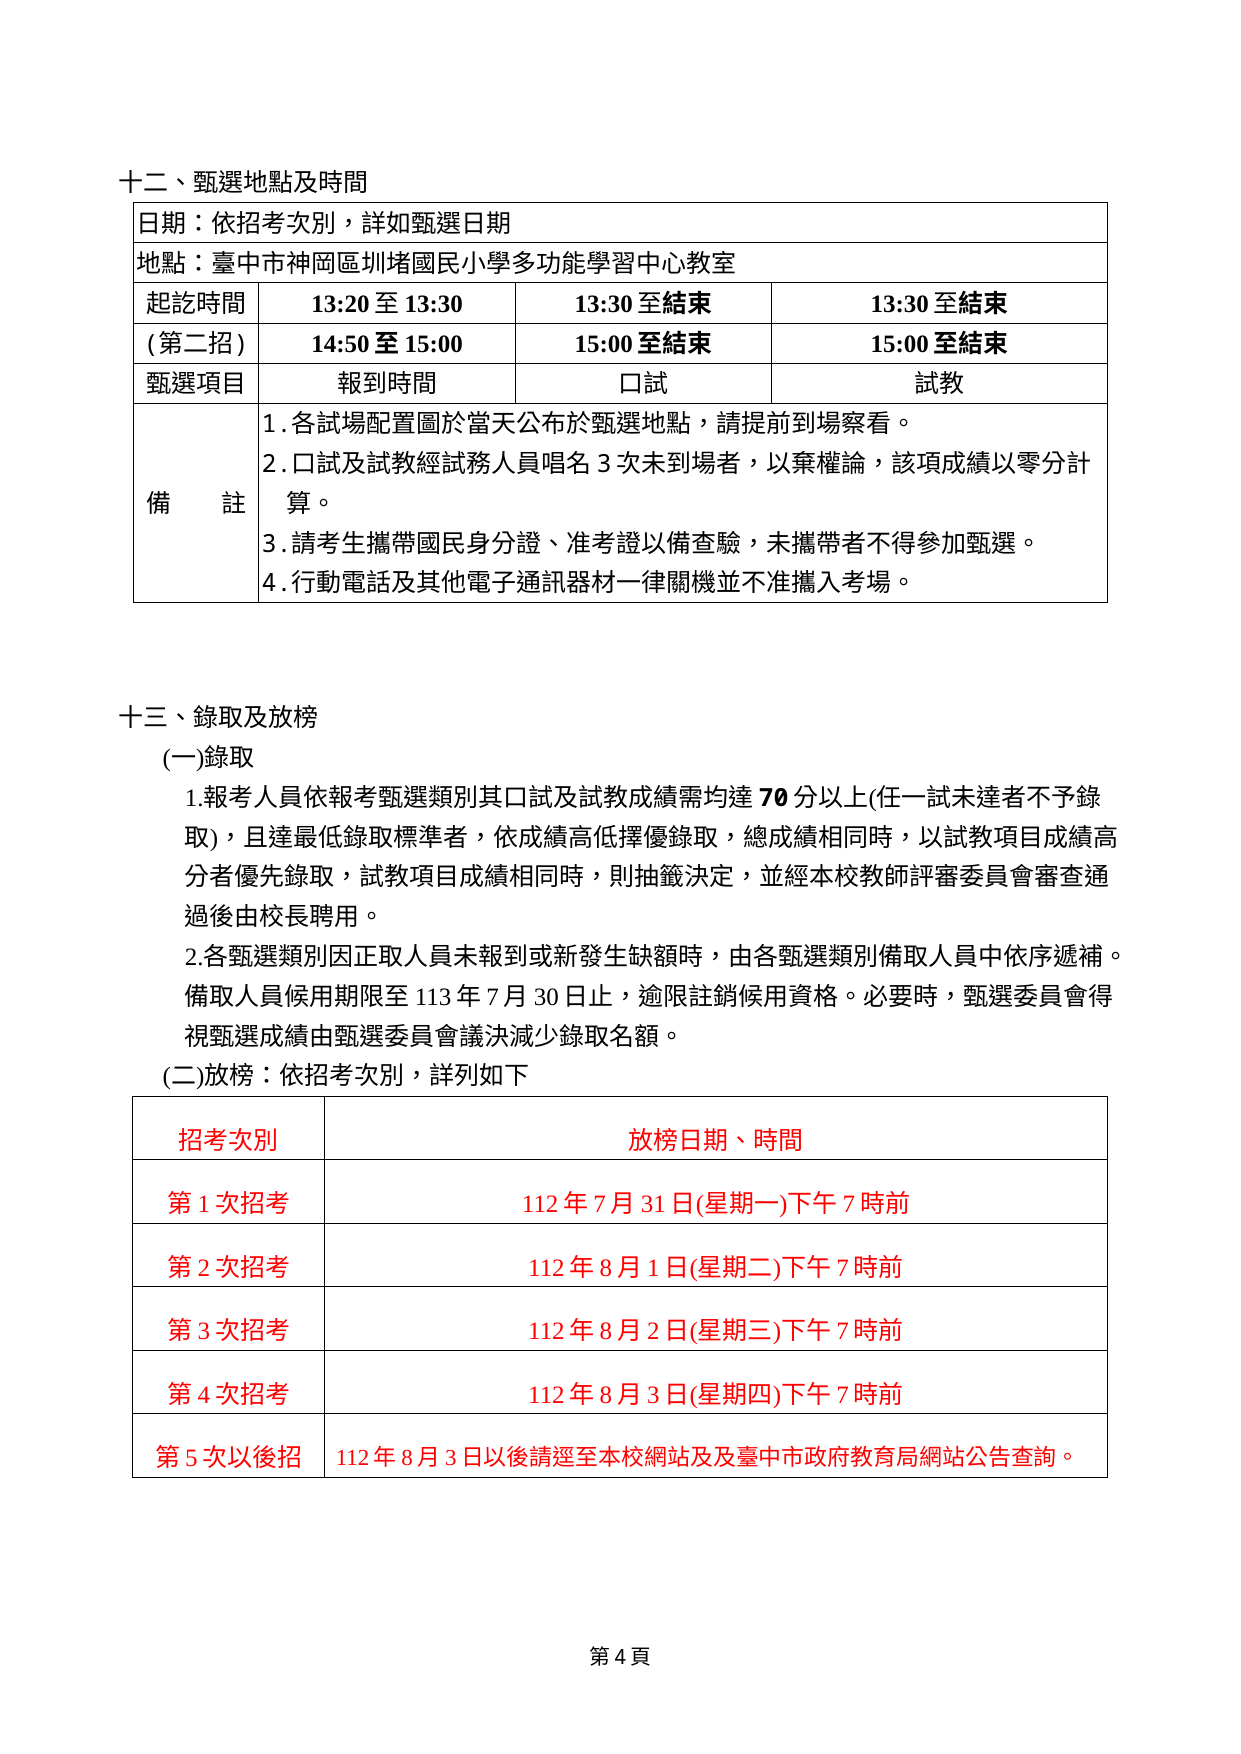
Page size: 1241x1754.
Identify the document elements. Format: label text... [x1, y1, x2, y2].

text (一)錄取 [162, 737, 1122, 774]
table_cell 甄選項目 [134, 364, 258, 403]
table_cell 13:30至結束 [772, 283, 1107, 322]
table_cell 14:50至15:00 [259, 324, 515, 362]
text 1.報考人員依報考甄選類別其口試及試教成績需均達70分以上(任一試未達者不予錄取)，且達最低錄取標準者，依成績高低擇優錄取，總成績相同時，以試教項目成績高分者優先錄取，試教項目成績相同時，則抽籤決定，並經本校教師評審委員會審查通過後由校長聘用。 [184, 777, 1122, 933]
text 十三、錄取及放榜 [118, 698, 1122, 734]
text (二)放榜：依招考次別，詳列如下 [162, 1056, 1122, 1092]
table_cell 112年8月3日以後請逕至本校網站及及臺中市政府教育局網站公告查詢。 [325, 1414, 1107, 1477]
table_cell 13:20至13:30 [259, 283, 515, 322]
table_cell 15:00至結束 [772, 324, 1107, 362]
table_cell 第1次招考 [133, 1160, 324, 1223]
table_cell 112年8月3日(星期四)下午7時前 [325, 1351, 1107, 1413]
table_cell (第二招) [134, 324, 258, 362]
text 十二、甄選地點及時間 [118, 162, 1122, 198]
table_cell 112年7月31日(星期一)下午7時前 [325, 1160, 1107, 1223]
table_cell 報到時間 [259, 364, 515, 403]
table_cell 112年8月2日(星期三)下午7時前 [325, 1287, 1107, 1350]
table_cell 第4次招考 [133, 1351, 324, 1413]
table_cell 地點：臺中市神岡區圳堵國民小學多功能學習中心教室 [134, 243, 1107, 282]
table_cell 第3次招考 [133, 1287, 324, 1350]
table_cell 13:30至結束 [516, 283, 771, 322]
table_cell 起訖時間 [134, 283, 258, 322]
table_cell 第5次以後招 [133, 1414, 324, 1477]
table_header 日期：依招考次別，詳如甄選日期 [134, 203, 1107, 242]
table_cell 第2次招考 [133, 1224, 324, 1286]
text 2.各甄選類別因正取人員未報到或新發生缺額時，由各甄選類別備取人員中依序遞補。備取人員候用期限至113年7月30日止，逾限註銷候用資格。必要時，甄選委員會得視甄選成績由甄選委員會議決減少錄取名額。 [184, 936, 1122, 1052]
table_header 招考次別 [133, 1097, 324, 1159]
table_cell 試教 [772, 364, 1107, 403]
table_cell 15:00至結束 [516, 324, 771, 362]
table_header 放榜日期、時間 [325, 1097, 1107, 1159]
table_cell 1.各試場配置圖於當天公布於甄選地點，請提前到場察看。 2.口試及試教經試務人員唱名3次未到場者，以棄權論，該項成績以零分計算。 3.請考生攜帶國民身分證、准考證以備查驗，未攜帶者不得參加甄選。 4.行動電話及其他電子通訊器材一律關機並不准攜入考場。 [259, 404, 1107, 602]
table_cell 口試 [516, 364, 771, 403]
table_cell 112年8月1日(星期二)下午7時前 [325, 1224, 1107, 1286]
table_cell 備 註 [134, 404, 258, 602]
